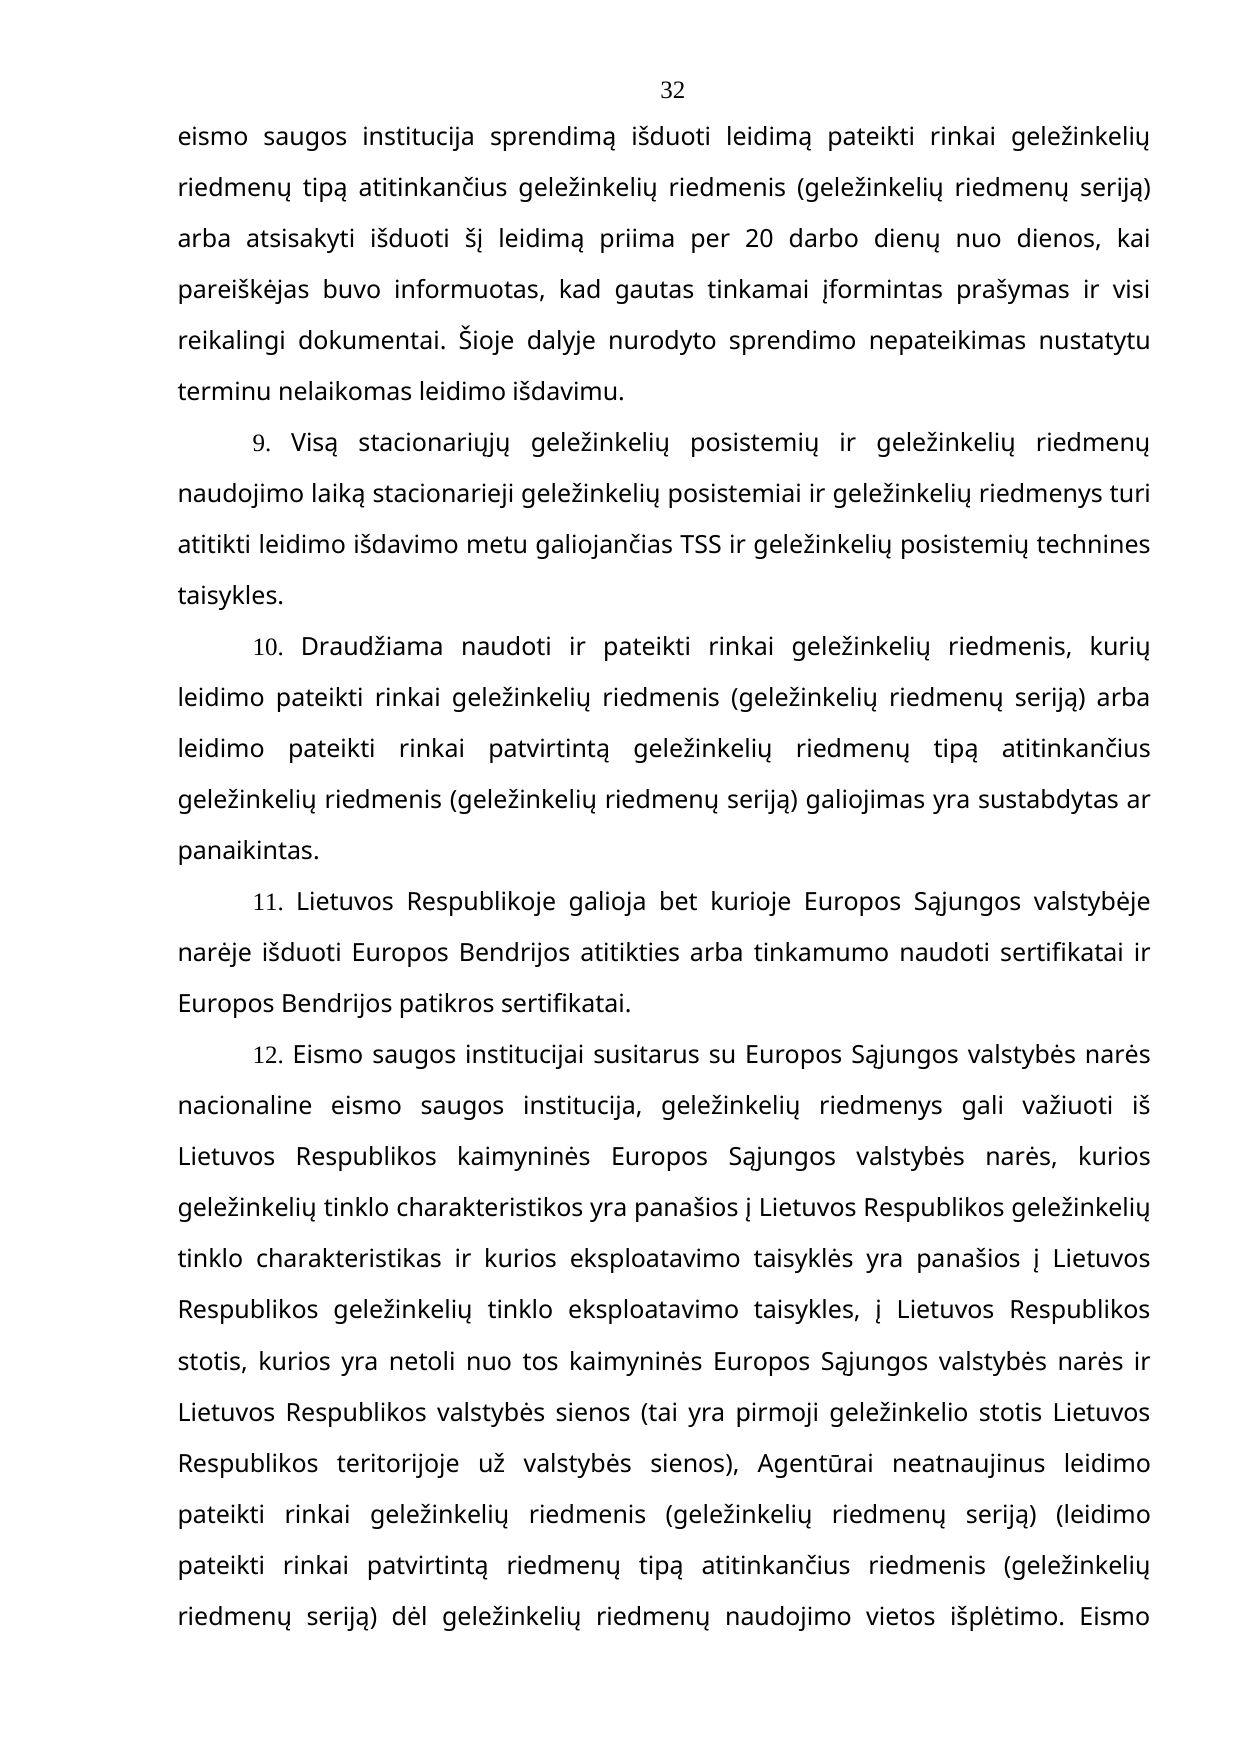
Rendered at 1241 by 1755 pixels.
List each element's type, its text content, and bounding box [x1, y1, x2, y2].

text 12. Eismo saugos institucijai susitarus su Europos Sąjungos valstybės narės nacionaline eismo saugos institucija, geležinkelių riedmenys gali važiuoti iš Lietuvos Respublikos kaimyninės Europos Sąjungos valstybės narės, kurios geležinkelių tinklo charakteristikos yra panašios į Lietuvos Respublikos geležinkelių tinklo charakteristikas ir kurios eksploatavimo taisyklės yra panašios į Lietuvos Respublikos geležinkelių tinklo eksploatavimo taisykles, į Lietuvos Respublikos stotis, kurios yra netoli nuo tos kaimyninės Europos Sąjungos valstybės narės ir Lietuvos Respublikos valstybės sienos (tai yra pirmoji geležinkelio stotis Lietuvos Respublikos teritorijoje už valstybės sienos), Agentūrai neatnaujinus leidimo pateikti rinkai geležinkelių riedmenis (geležinkelių riedmenų seriją) (leidimo pateikti rinkai patvirtintą riedmenų tipą atitinkančius riedmenis (geležinkelių riedmenų seriją) dėl geležinkelių riedmenų naudojimo vietos išplėtimo. Eismo [177, 1037, 1152, 1632]
text eismo saugos institucija sprendimą išduoti leidimą pateikti rinkai geležinkelių riedmenų tipą atitinkančius geležinkelių riedmenis (geležinkelių riedmenų seriją) arba atsisakyti išduoti šį leidimą priima per 20 darbo dienų nuo dienos, kai pareiškėjas buvo informuotas, kad gautas tinkamai įformintas prašymas ir visi reikalingi dokumentai. Šioje dalyje nurodyto sprendimo nepateikimas nustatytu terminu nelaikomas leidimo išdavimu. [177, 118, 1152, 407]
text 9. Visą stacionariųjų geležinkelių posistemių ir geležinkelių riedmenų naudojimo laiką stacionarieji geležinkelių posistemiai ir geležinkelių riedmenys turi atitikti leidimo išdavimo metu galiojančias TSS ir geležinkelių posistemių technines taisykles. [177, 424, 1152, 612]
text 10. Draudžiama naudoti ir pateikti rinkai geležinkelių riedmenis, kurių leidimo pateikti rinkai geležinkelių riedmenis (geležinkelių riedmenų seriją) arba leidimo pateikti rinkai patvirtintą geležinkelių riedmenų tipą atitinkančius geležinkelių riedmenis (geležinkelių riedmenų seriją) galiojimas yra sustabdytas ar panaikintas. [177, 628, 1152, 867]
text 11. Lietuvos Respublikoje galioja bet kurioje Europos Sąjungos valstybėje narėje išduoti Europos Bendrijos atitikties arba tinkamumo naudoti sertifikatai ir Europos Bendrijos patikros sertifikatai. [177, 884, 1152, 1020]
